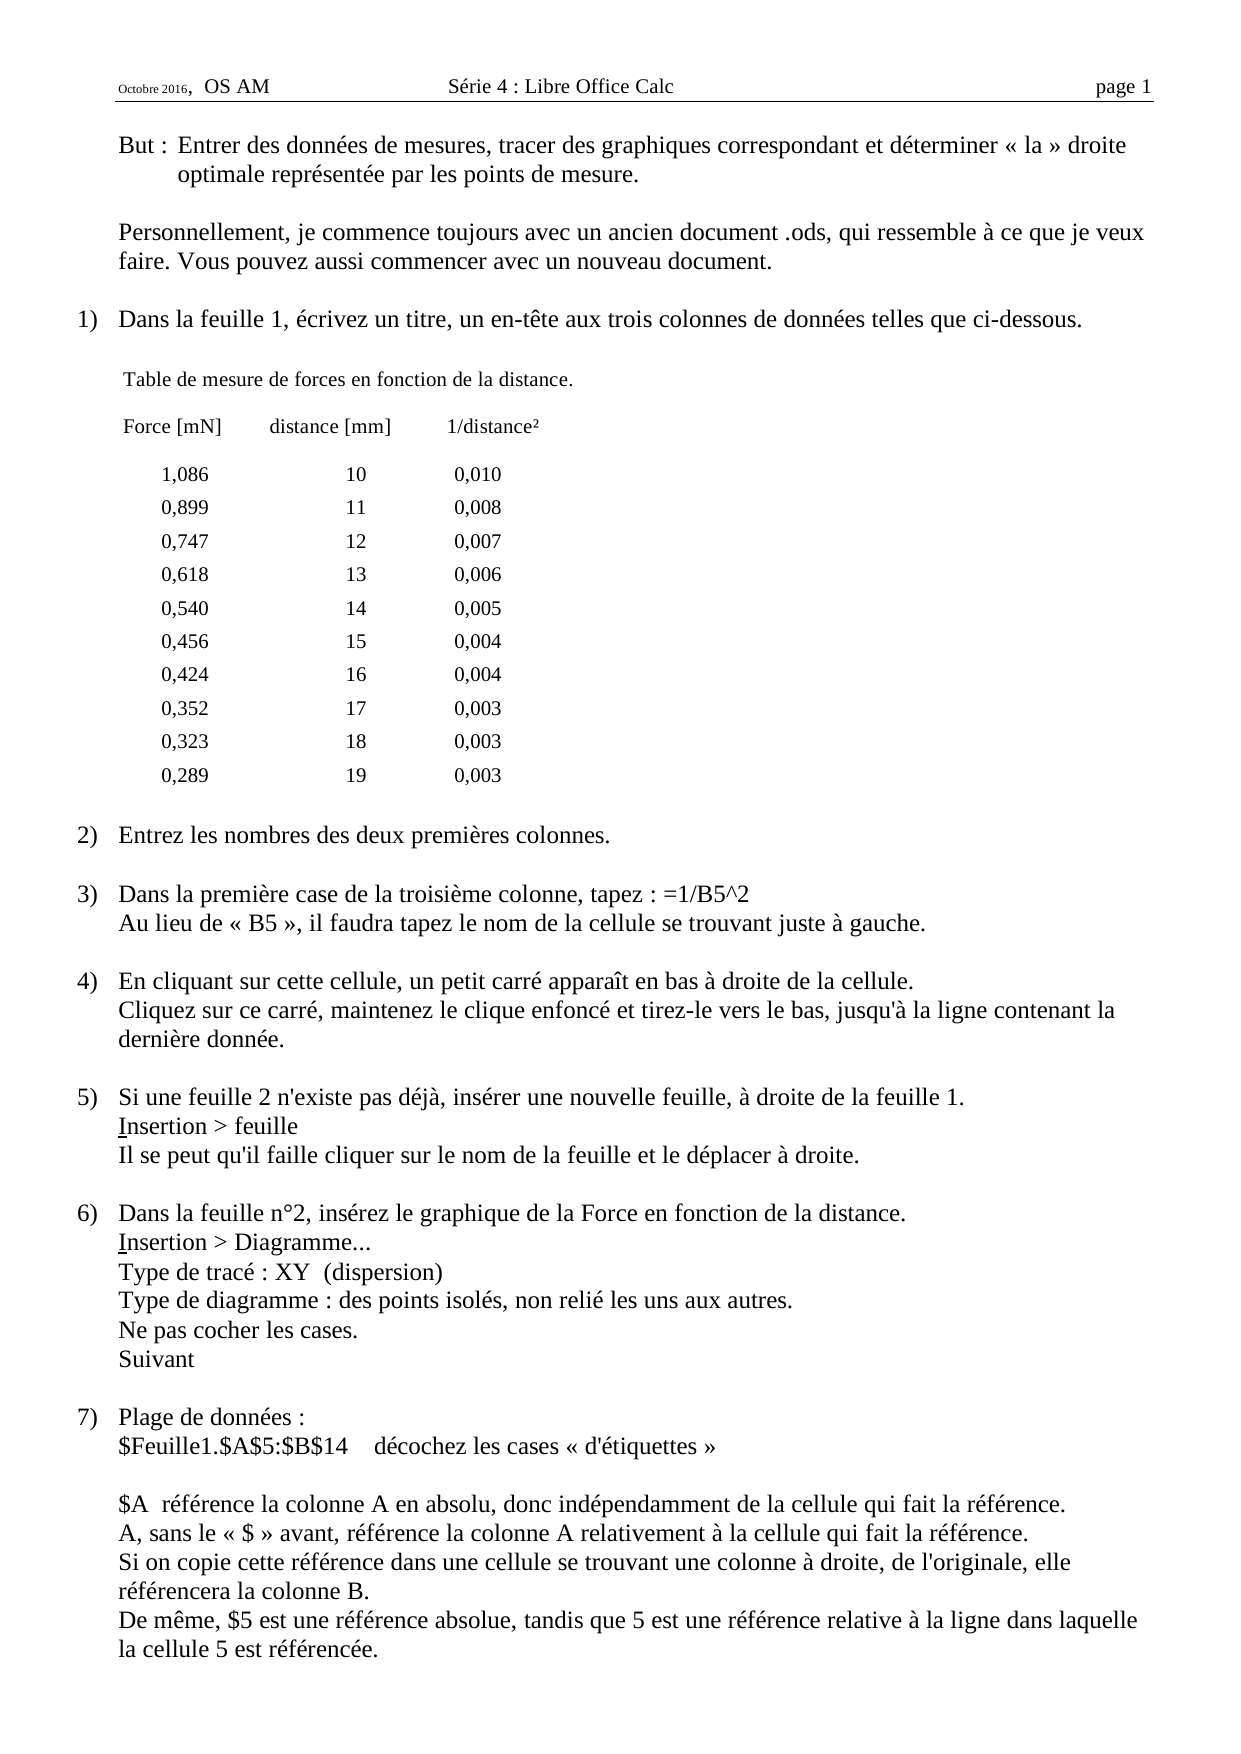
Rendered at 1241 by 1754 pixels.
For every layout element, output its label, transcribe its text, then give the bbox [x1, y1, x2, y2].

table_cell [562, 658, 580, 691]
table_cell 0,008 [442, 490, 529, 524]
table_cell 0,424 [118, 658, 265, 691]
table_cell [546, 591, 562, 624]
table_cell 14 [265, 591, 442, 624]
table_cell [118, 396, 265, 410]
text Insertion > feuille [118, 1111, 1152, 1140]
table_cell 19 [265, 758, 442, 791]
table_cell [562, 457, 580, 490]
table_cell [529, 624, 546, 658]
table_cell [265, 443, 442, 457]
table_cell [562, 443, 580, 457]
table_cell [562, 725, 580, 758]
text Suivant [118, 1343, 1152, 1373]
table_cell 0,010 [442, 457, 529, 490]
table_cell 0,540 [118, 591, 265, 624]
text Insertion > Diagramme... [118, 1227, 1152, 1256]
text 3) Dans la première case de la troisième colonne, tapez : =1/B5^2 [77, 878, 1152, 908]
table_cell [442, 396, 529, 410]
table_cell 0,289 [118, 758, 265, 791]
text Ne pas cocher les cases. [118, 1314, 1152, 1343]
table_cell [546, 725, 562, 758]
text Si on copie cette référence dans une cellule se trouvant une colonne à droite, de l'originale, elle référencera la colonne B. [118, 1547, 1152, 1605]
table_cell 0,007 [442, 524, 529, 557]
text 6) Dans la feuille n°2, insérez le graphique de la Force en fonction de la distance. [77, 1198, 1152, 1227]
text A, sans le « $ » avant, référence la colonne A relativement à la cellule qui fait la référence. [118, 1518, 1152, 1547]
table_cell 0,004 [442, 658, 529, 691]
text De même, $5 est une référence absolue, tandis que 5 est une référence relative à la ligne dans laquelle la cellule 5 est référencée. [118, 1605, 1152, 1663]
table_cell 0,006 [442, 557, 529, 591]
text $Feuille1.$A$5:$B$14 décochez les cases « d'étiquettes » [118, 1431, 1152, 1460]
table_cell 0,747 [118, 524, 265, 557]
text Type de tracé : XY (dispersion) [118, 1256, 1152, 1285]
table_cell 0,003 [442, 691, 529, 724]
table_cell [529, 725, 546, 758]
text 1) Dans la feuille 1, écrivez un titre, un en-tête aux trois colonnes de données telles que ci-dessous. [77, 304, 1152, 333]
table_cell [529, 658, 546, 691]
table_cell [562, 396, 580, 410]
text Personnellement, je commence toujours avec un ancien document .ods, qui ressemble à ce que je veux faire. Vous pouvez aussi commencer avec un nouveau document. [118, 217, 1152, 275]
table_cell 18 [265, 725, 442, 758]
text Cliquez sur ce carré, maintenez le clique enfoncé et tirez-le vers le bas, jusqu'à la ligne contenant la dernière donnée. [118, 995, 1152, 1053]
table_cell 0,003 [442, 725, 529, 758]
text 5) Si une feuille 2 n'existe pas déjà, insérer une nouvelle feuille, à droite de la feuille 1. [77, 1082, 1152, 1111]
table_cell [562, 758, 580, 791]
table_cell [529, 443, 546, 457]
table_cell [529, 758, 546, 791]
table_cell [265, 396, 442, 410]
table_cell [529, 490, 546, 524]
table_cell [562, 524, 580, 557]
table_cell 15 [265, 624, 442, 658]
table_cell [562, 591, 580, 624]
text $A référence la colonne A en absolu, donc indépendamment de la cellule qui fait la référence. [118, 1489, 1152, 1518]
table_cell 1,086 [118, 457, 265, 490]
table_cell 17 [265, 691, 442, 724]
table_cell [562, 557, 580, 591]
table_cell [118, 443, 265, 457]
table_cell [529, 524, 546, 557]
table_cell 13 [265, 557, 442, 591]
table_cell [546, 758, 562, 791]
text Il se peut qu'il faille cliquer sur le nom de la feuille et le déplacer à droite. [118, 1140, 1152, 1169]
table_cell [546, 457, 562, 490]
table_header Table de mesure de forces en fonction de la distance. [118, 363, 580, 396]
table_cell [546, 691, 562, 724]
table_cell [546, 490, 562, 524]
table_cell 0,618 [118, 557, 265, 591]
table_cell [546, 443, 562, 457]
table_cell 0,323 [118, 725, 265, 758]
table_cell [529, 691, 546, 724]
table_cell 0,003 [442, 758, 529, 791]
table_cell [529, 591, 546, 624]
table_cell [562, 624, 580, 658]
table_cell distance [mm] [265, 410, 442, 443]
table_cell 11 [265, 490, 442, 524]
text 7) Plage de données : [77, 1402, 1152, 1431]
table_cell 16 [265, 658, 442, 691]
table_cell Force [mN] [118, 410, 265, 443]
table_cell [546, 410, 562, 443]
text 4) En cliquant sur cette cellule, un petit carré apparaît en bas à droite de la cellule. [77, 966, 1152, 995]
table_cell [529, 396, 546, 410]
table_cell 12 [265, 524, 442, 557]
table_cell [546, 624, 562, 658]
text 2) Entrez les nombres des deux premières colonnes. [77, 820, 1152, 849]
table_cell 0,005 [442, 591, 529, 624]
table_cell [562, 691, 580, 724]
table_cell 10 [265, 457, 442, 490]
table_cell [546, 557, 562, 591]
table_cell [562, 490, 580, 524]
table_cell [529, 457, 546, 490]
table_cell 0,456 [118, 624, 265, 658]
table_cell 1/distance² [442, 410, 546, 443]
table_cell 0,004 [442, 624, 529, 658]
table_cell [546, 524, 562, 557]
text But : Entrer des données de mesures, tracer des graphiques correspondant et déterminer « la » droite optimale représentée par les points de mesure. [118, 130, 1152, 188]
table_cell [529, 557, 546, 591]
table_cell [546, 658, 562, 691]
table_cell 0,899 [118, 490, 265, 524]
text Type de diagramme : des points isolés, non relié les uns aux autres. [118, 1285, 1152, 1314]
text Au lieu de « B5 », il faudra tapez le nom de la cellule se trouvant juste à gauche. [118, 908, 1152, 937]
table_cell [546, 396, 562, 410]
table_cell [562, 410, 580, 443]
table_cell 0,352 [118, 691, 265, 724]
table_cell [442, 443, 529, 457]
